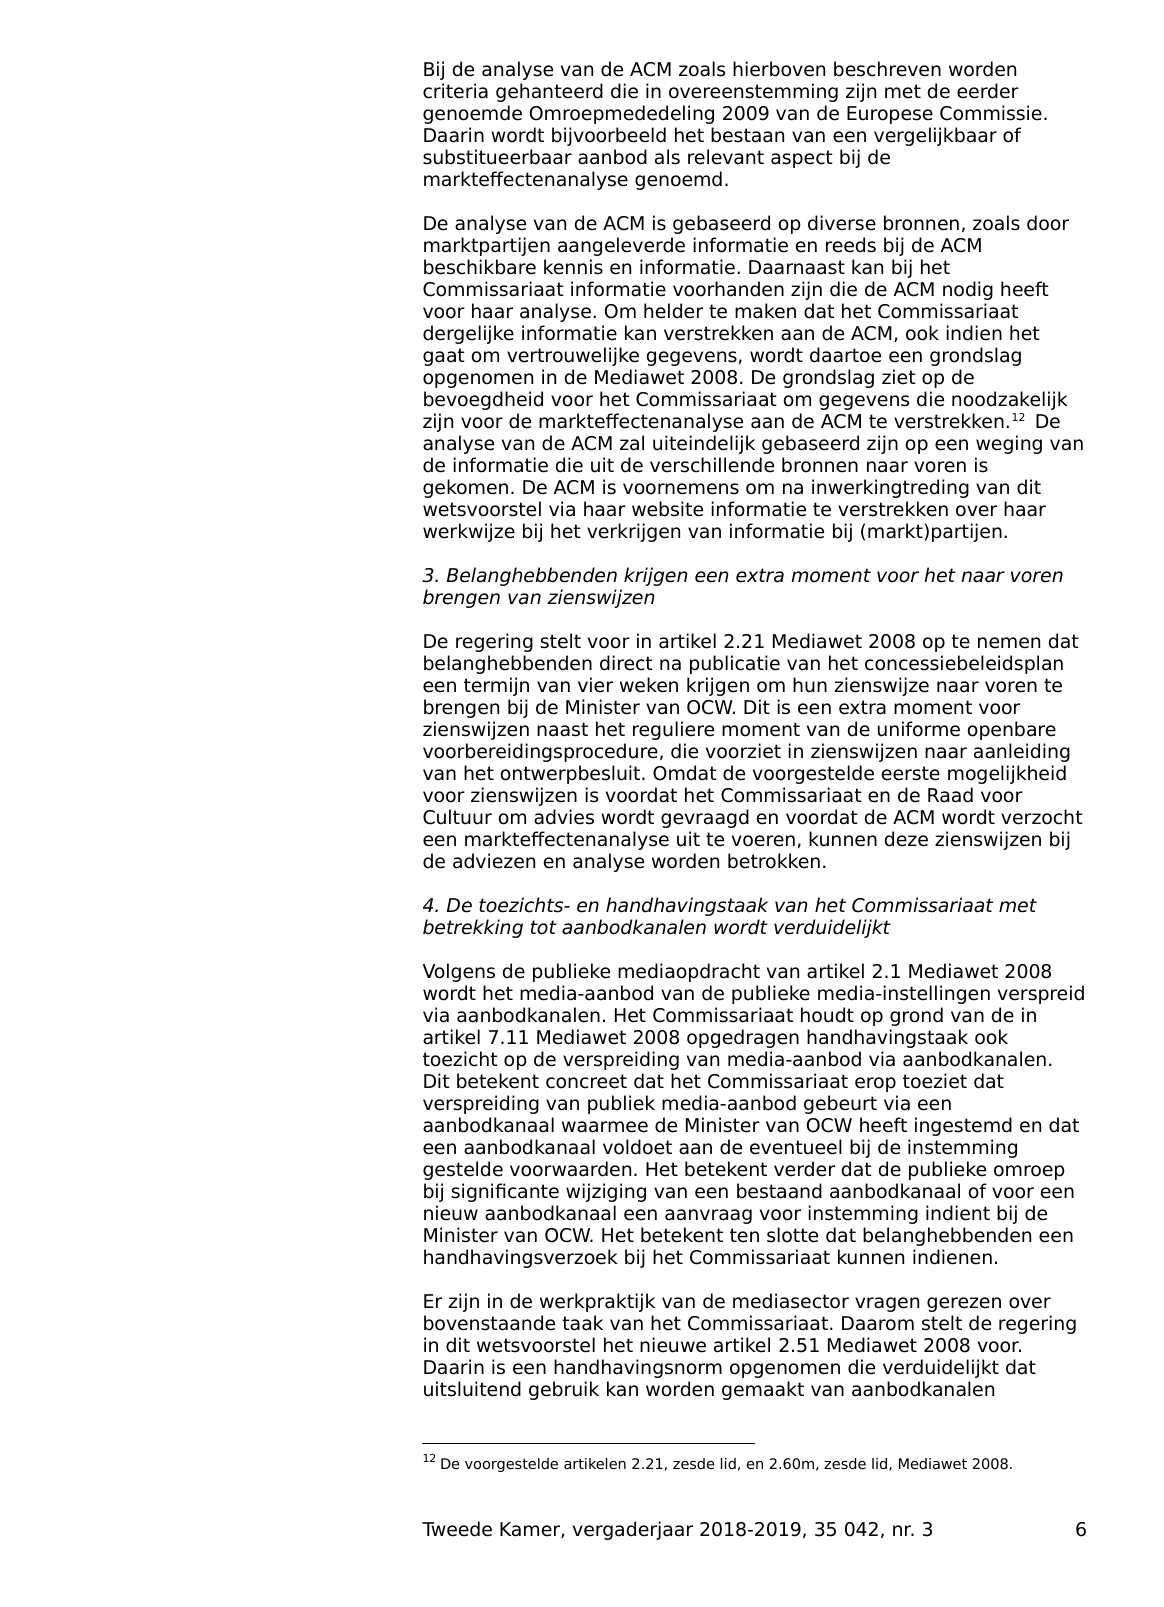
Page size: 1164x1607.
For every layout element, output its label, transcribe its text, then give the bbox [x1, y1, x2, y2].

text Er zijn in de werkpraktijk van de mediasector vragen gerezen over bovenstaande taak van het Commissariaat. Daarom stelt de regering in dit wetsvoorstel het nieuwe artikel 2.51 Mediawet 2008 voor. Daarin is een handhavingsnorm opgenomen die verduidelijkt dat uitsluitend gebruik kan worden gemaakt van aanbodkanalen [422, 1291, 1087, 1401]
text De voorgestelde artikelen 2.21, zesde lid, en 2.60m, zesde lid, Mediawet 2008. [422, 1452, 1087, 1474]
text De analyse van de ACM is gebaseerd op diverse bronnen, zoals door marktpartijen aangeleverde informatie en reeds bij de ACM beschikbare kennis en informatie. Daarnaast kan bij het Commissariaat informatie voorhanden zijn die de ACM nodig heeft voor haar analyse. Om helder te maken dat het Commissariaat dergelijke informatie kan verstrekken aan de ACM, ook indien het gaat om vertrouwelijke gegevens, wordt daartoe een grondslag opgenomen in de Mediawet 2008. De grondslag ziet op de bevoegdheid voor het Commissariaat om gegevens die noodzakelijk zijn voor de markteffectenanalyse aan de ACM te verstrekken. De analyse van de ACM zal uiteindelijk gebaseerd zijn op een weging van de informatie die uit de verschillende bronnen naar voren is gekomen. De ACM is voornemens om na inwerkingtreding van dit wetsvoorstel via haar website informatie te verstrekken over haar werkwijze bij het verkrijgen van informatie bij (markt)partijen. [422, 213, 1087, 543]
text De regering stelt voor in artikel 2.21 Mediawet 2008 op te nemen dat belanghebbenden direct na publicatie van het concessiebeleidsplan een termijn van vier weken krijgen om hun zienswijze naar voren te brengen bij de Minister van OCW. Dit is een extra moment voor zienswijzen naast het reguliere moment van de uniforme openbare voorbereidingsprocedure, die voorziet in zienswijzen naar aanleiding van het ontwerpbesluit. Omdat de voorgestelde eerste mogelijkheid voor zienswijzen is voordat het Commissariaat en de Raad voor Cultuur om advies wordt gevraagd en voordat de ACM wordt verzocht een markteffectenanalyse uit te voeren, kunnen deze zienswijzen bij de adviezen en analyse worden betrokken. [422, 631, 1087, 873]
subtitle 3. Belanghebbenden krijgen een extra moment voor het naar voren brengen van zienswijzen [422, 565, 1087, 609]
subtitle 4. De toezichts- en handhavingstaak van het Commissariaat met betrekking tot aanbodkanalen wordt verduidelijkt [422, 895, 1087, 939]
text Bij de analyse van de ACM zoals hierboven beschreven worden criteria gehanteerd die in overeenstemming zijn met de eerder genoemde Omroepmededeling 2009 van de Europese Commissie. Daarin wordt bijvoorbeeld het bestaan van een vergelijkbaar of substitueerbaar aanbod als relevant aspect bij de markteffectenanalyse genoemd. [422, 59, 1087, 191]
text Volgens de publieke mediaopdracht van artikel 2.1 Mediawet 2008 wordt het media-aanbod van de publieke media-instellingen verspreid via aanbodkanalen. Het Commissariaat houdt op grond van de in artikel 7.11 Mediawet 2008 opgedragen handhavingstaak ook toezicht op de verspreiding van media-aanbod via aanbodkanalen. Dit betekent concreet dat het Commissariaat erop toeziet dat verspreiding van publiek media-aanbod gebeurt via een aanbodkanaal waarmee de Minister van OCW heeft ingestemd en dat een aanbodkanaal voldoet aan de eventueel bij de instemming gestelde voorwaarden. Het betekent verder dat de publieke omroep bij significante wijziging van een bestaand aanbodkanaal of voor een nieuw aanbodkanaal een aanvraag voor instemming indient bij de Minister van OCW. Het betekent ten slotte dat belanghebbenden een handhavingsverzoek bij het Commissariaat kunnen indienen. [422, 961, 1087, 1269]
